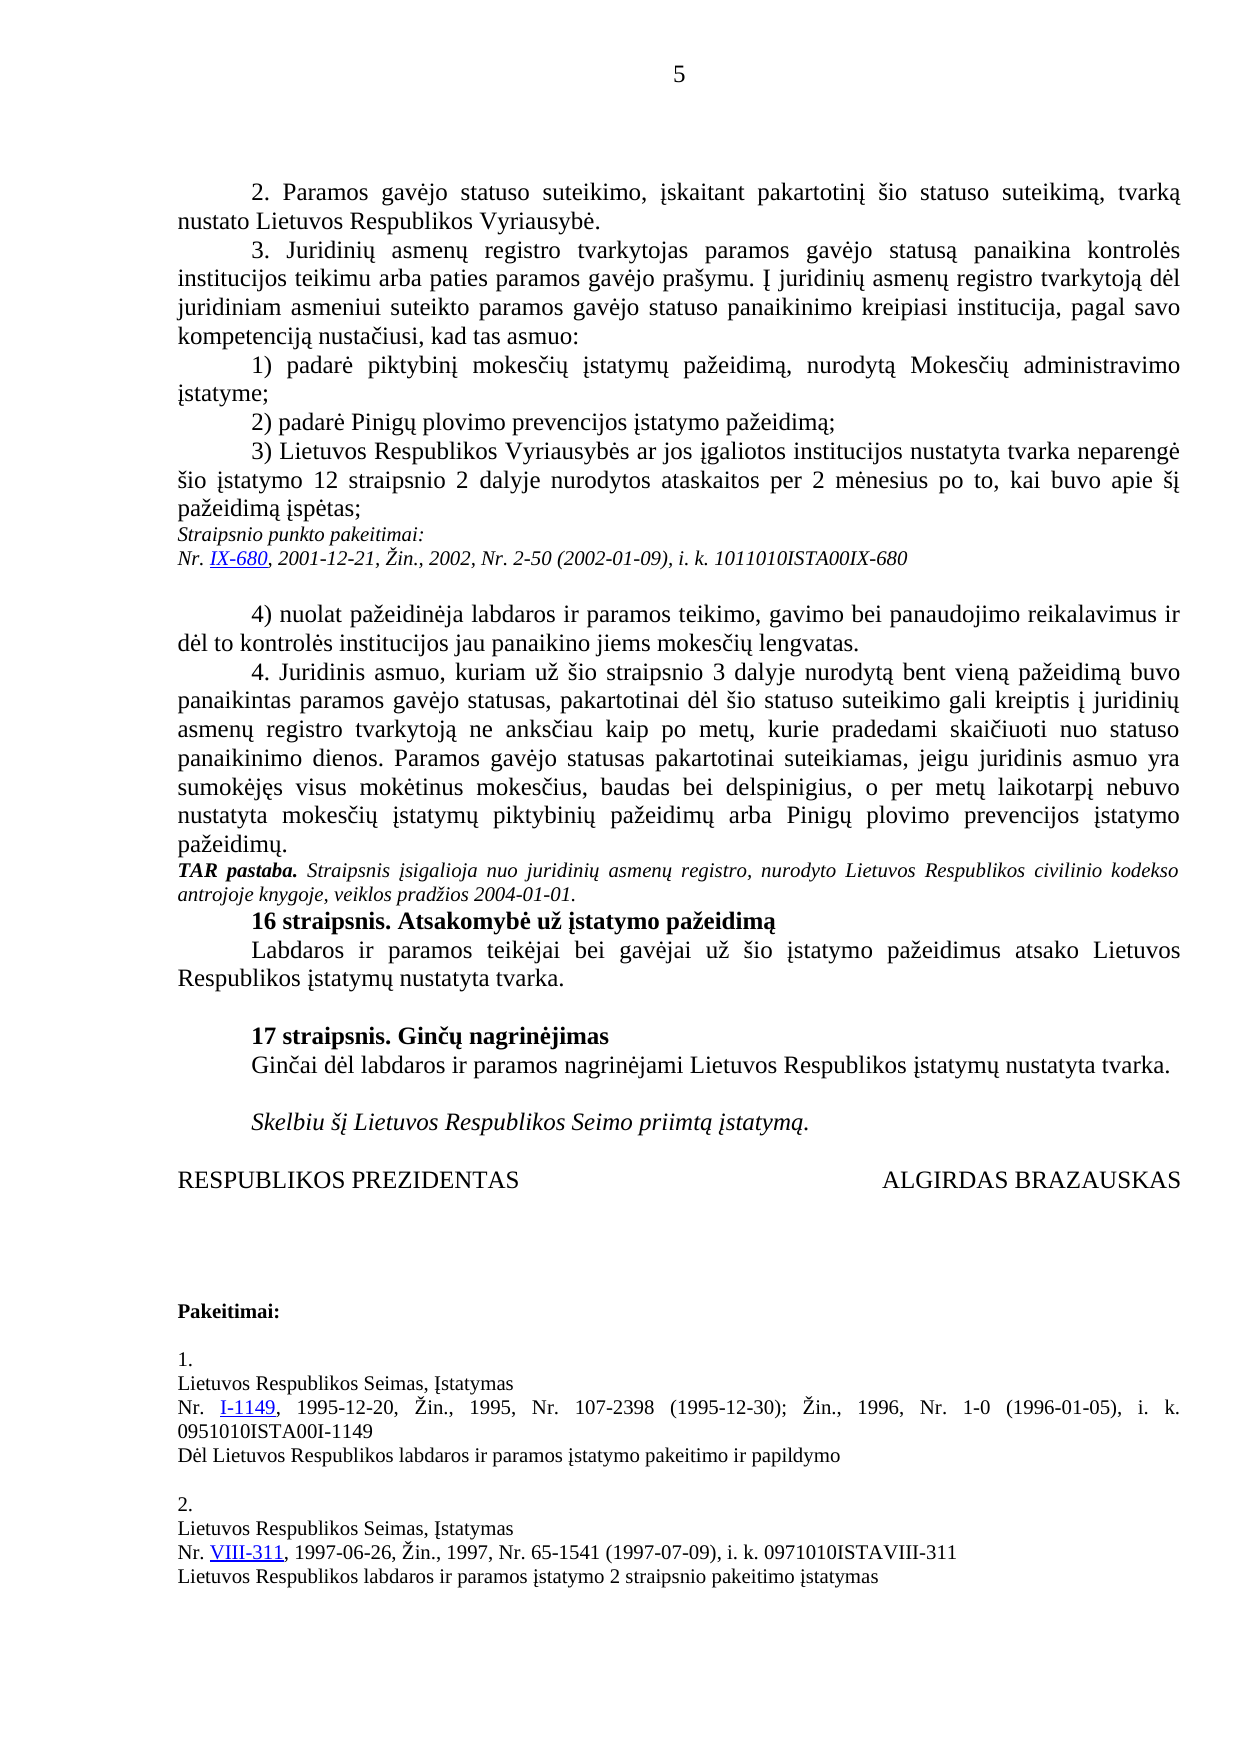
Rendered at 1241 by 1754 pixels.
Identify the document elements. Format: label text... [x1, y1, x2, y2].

text Nr. I-1149, 1995-12-20, Žin., 1995, Nr. 107-2398 (1995-12-30); Žin., 1996, Nr. 1-0 (1996-01-05), i. k. 0951010ISTA00I-1149 [177, 1395, 1181, 1443]
text 1. [177, 1347, 1181, 1371]
text Dėl Lietuvos Respublikos labdaros ir paramos įstatymo pakeitimo ir papildymo [177, 1443, 1181, 1467]
text Pakeitimai: [177, 1299, 1181, 1323]
text 2. [177, 1492, 1181, 1516]
text Lietuvos Respublikos labdaros ir paramos įstatymo 2 straipsnio pakeitimo įstatymas [177, 1564, 1181, 1588]
text Nr. IX-680, 2001-12-21, Žin., 2002, Nr. 2-50 (2002-01-09), i. k. 1011010ISTA00IX-680 [177, 546, 1181, 570]
text 3. Juridinių asmenų registro tvarkytojas paramos gavėjo statusą panaikina kontrolės institucijos teikimu arba paties paramos gavėjo prašymu. Į juridinių asmenų registro tvarkytoją dėl juridiniam asmeniui suteikto paramos gavėjo statuso panaikinimo kreipiasi institucija, pagal savo kompetenciją nustačiusi, kad tas asmuo: [177, 235, 1181, 350]
text Labdaros ir paramos teikėjai bei gavėjai už šio įstatymo pažeidimus atsako Lietuvos Respublikos įstatymų nustatyta tvarka. [177, 935, 1181, 992]
text 3) Lietuvos Respublikos Vyriausybės ar jos įgaliotos institucijos nustatyta tvarka neparengė šio įstatymo 12 straipsnio 2 dalyje nurodytos ataskaitos per 2 mėnesius po to, kai buvo apie šį pažeidimą įspėtas; [177, 436, 1181, 522]
text Nr. VIII-311, 1997-06-26, Žin., 1997, Nr. 65-1541 (1997-07-09), i. k. 0971010ISTAVIII-311 [177, 1540, 1181, 1564]
text 4) nuolat pažeidinėja labdaros ir paramos teikimo, gavimo bei panaudojimo reikalavimus ir dėl to kontrolės institucijos jau panaikino jiems mokesčių lengvatas. [177, 599, 1181, 657]
text 2. Paramos gavėjo statuso suteikimo, įskaitant pakartotinį šio statuso suteikimą, tvarką nustato Lietuvos Respublikos Vyriausybė. [177, 177, 1181, 235]
text Straipsnio punkto pakeitimai: [177, 522, 1181, 546]
text TAR pastaba. Straipsnis įsigalioja nuo juridinių asmenų registro, nurodyto Lietuvos Respublikos civilinio kodekso antrojoje knygoje, veiklos pradžios 2004-01-01. [177, 858, 1181, 906]
text 16 straipsnis. Atsakomybė už įstatymo pažeidimą [177, 906, 1181, 935]
text 1) padarė piktybinį mokesčių įstatymų pažeidimą, nurodytą Mokesčių administravimo įstatyme; [177, 350, 1181, 407]
text RESPUBLIKOS PREZIDENTAS ALGIRDAS BRAZAUSKAS [177, 1165, 1181, 1193]
text 2) padarė Pinigų plovimo prevencijos įstatymo pažeidimą; [177, 407, 1181, 436]
text Ginčai dėl labdaros ir paramos nagrinėjami Lietuvos Respublikos įstatymų nustatyta tvarka. [177, 1050, 1181, 1078]
text 17 straipsnis. Ginčų nagrinėjimas [177, 1021, 1181, 1050]
text Skelbiu šį Lietuvos Respublikos Seimo priimtą įstatymą. [177, 1107, 1181, 1136]
text 4. Juridinis asmuo, kuriam už šio straipsnio 3 dalyje nurodytą bent vieną pažeidimą buvo panaikintas paramos gavėjo statusas, pakartotinai dėl šio statuso suteikimo gali kreiptis į juridinių asmenų registro tvarkytoją ne anksčiau kaip po metų, kurie pradedami skaičiuoti nuo statuso panaikinimo dienos. Paramos gavėjo statusas pakartotinai suteikiamas, jeigu juridinis asmuo yra sumokėjęs visus mokėtinus mokesčius, baudas bei delspinigius, o per metų laikotarpį nebuvo nustatyta mokesčių įstatymų piktybinių pažeidimų arba Pinigų plovimo prevencijos įstatymo pažeidimų. [177, 657, 1181, 858]
text Lietuvos Respublikos Seimas, Įstatymas [177, 1371, 1181, 1395]
text Lietuvos Respublikos Seimas, Įstatymas [177, 1516, 1181, 1540]
